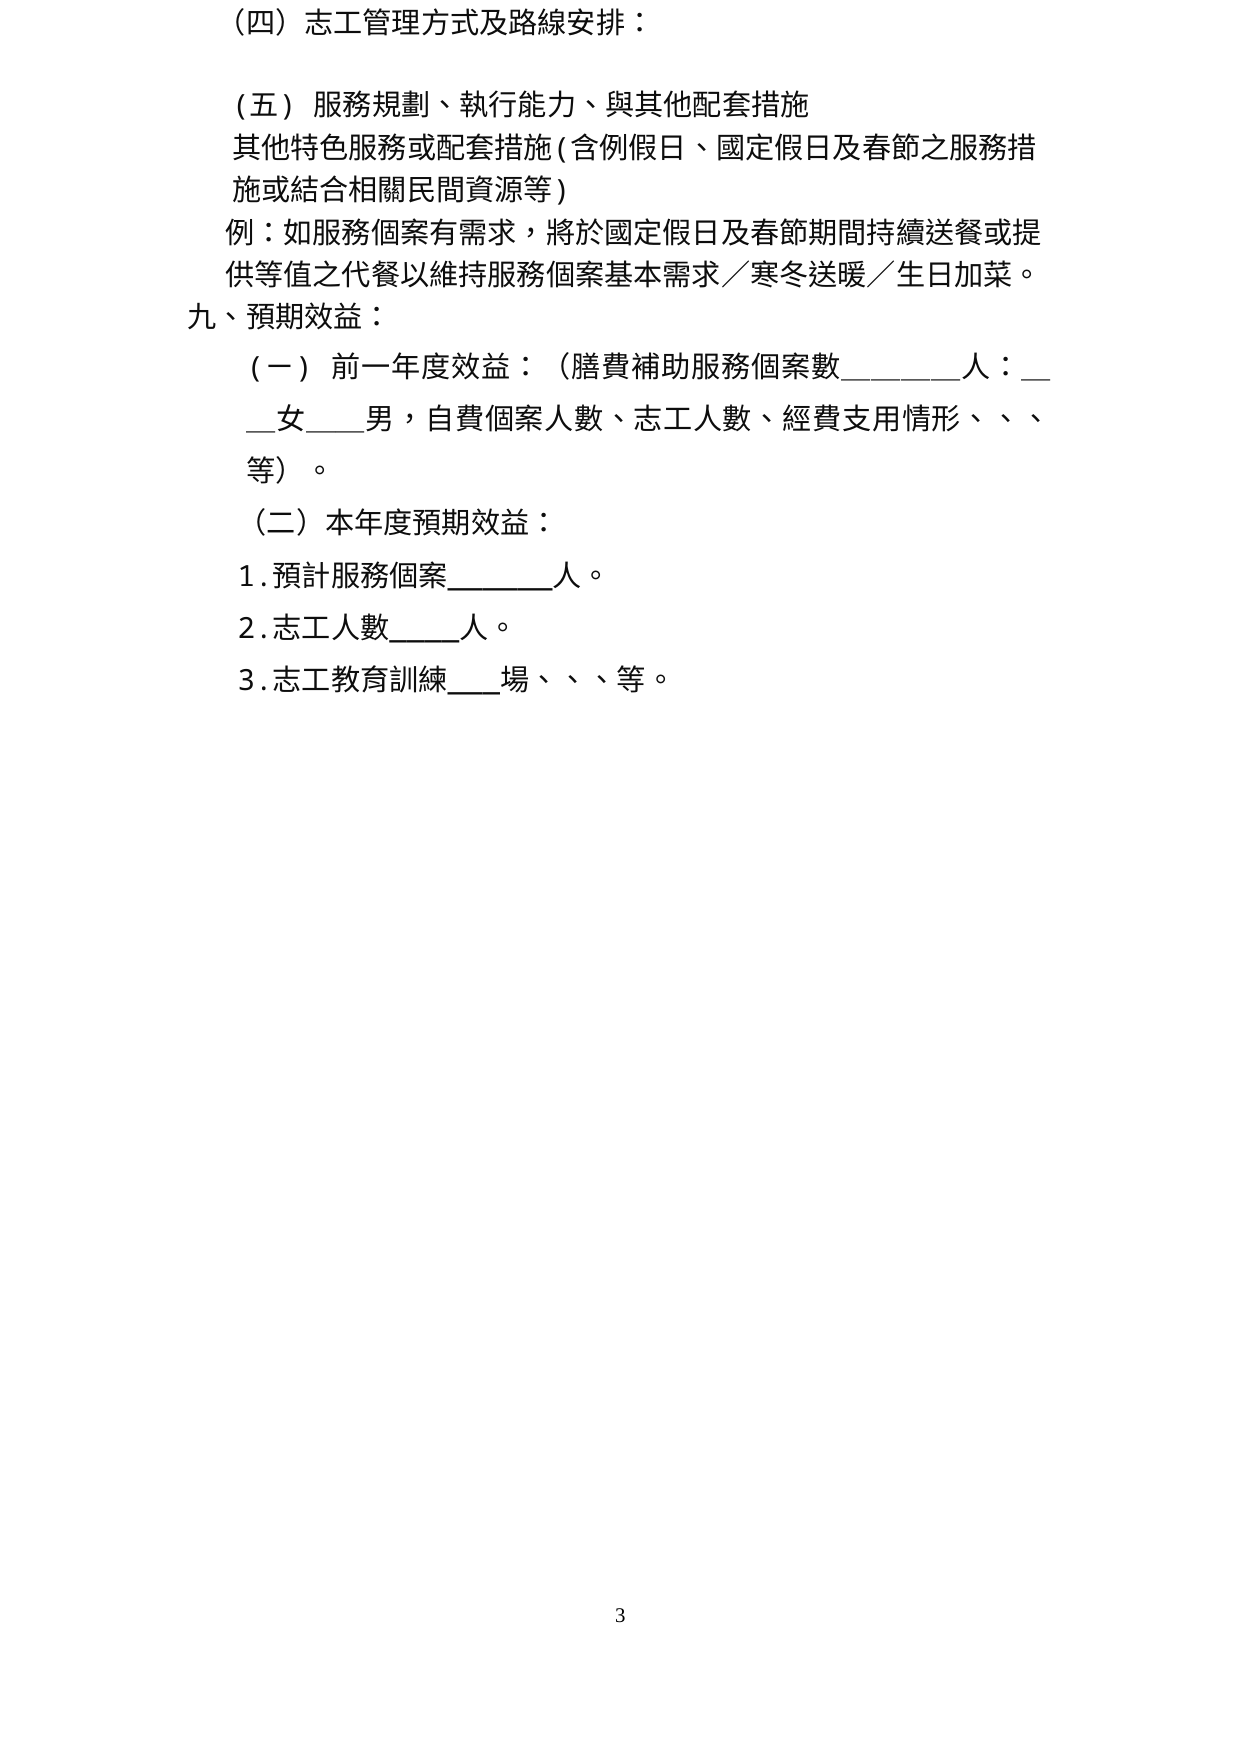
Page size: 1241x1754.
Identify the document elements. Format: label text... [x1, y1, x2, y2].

text 九、預期效益： [187, 294, 1053, 336]
text 3.志工教育訓練___場、、、等。 [237, 648, 1053, 701]
text （四）志工管理方式及路線安排： [187, 0, 1053, 42]
text (ㄧ) 前一年度效益：（膳費補助服務個案數＿＿＿＿人：＿＿女＿＿男，自費個案人數、志工人數、經費支用情形、、、等）。 [246, 336, 1053, 492]
text 其他特色服務或配套措施(含例假日、國定假日及春節之服務措施或結合相關民間資源等) [232, 124, 1053, 209]
text （二）本年度預期效益： [237, 492, 1053, 544]
text 例：如服務個案有需求，將於國定假日及春節期間持續送餐或提供等值之代餐以維持服務個案基本需求／寒冬送暖／生日加菜。 [225, 209, 1053, 294]
text 2.志工人數____人。 [237, 596, 1053, 648]
text 1.預計服務個案______人。 [237, 544, 1053, 596]
text (五) 服務規劃、執行能力、與其他配套措施 [232, 82, 1053, 124]
